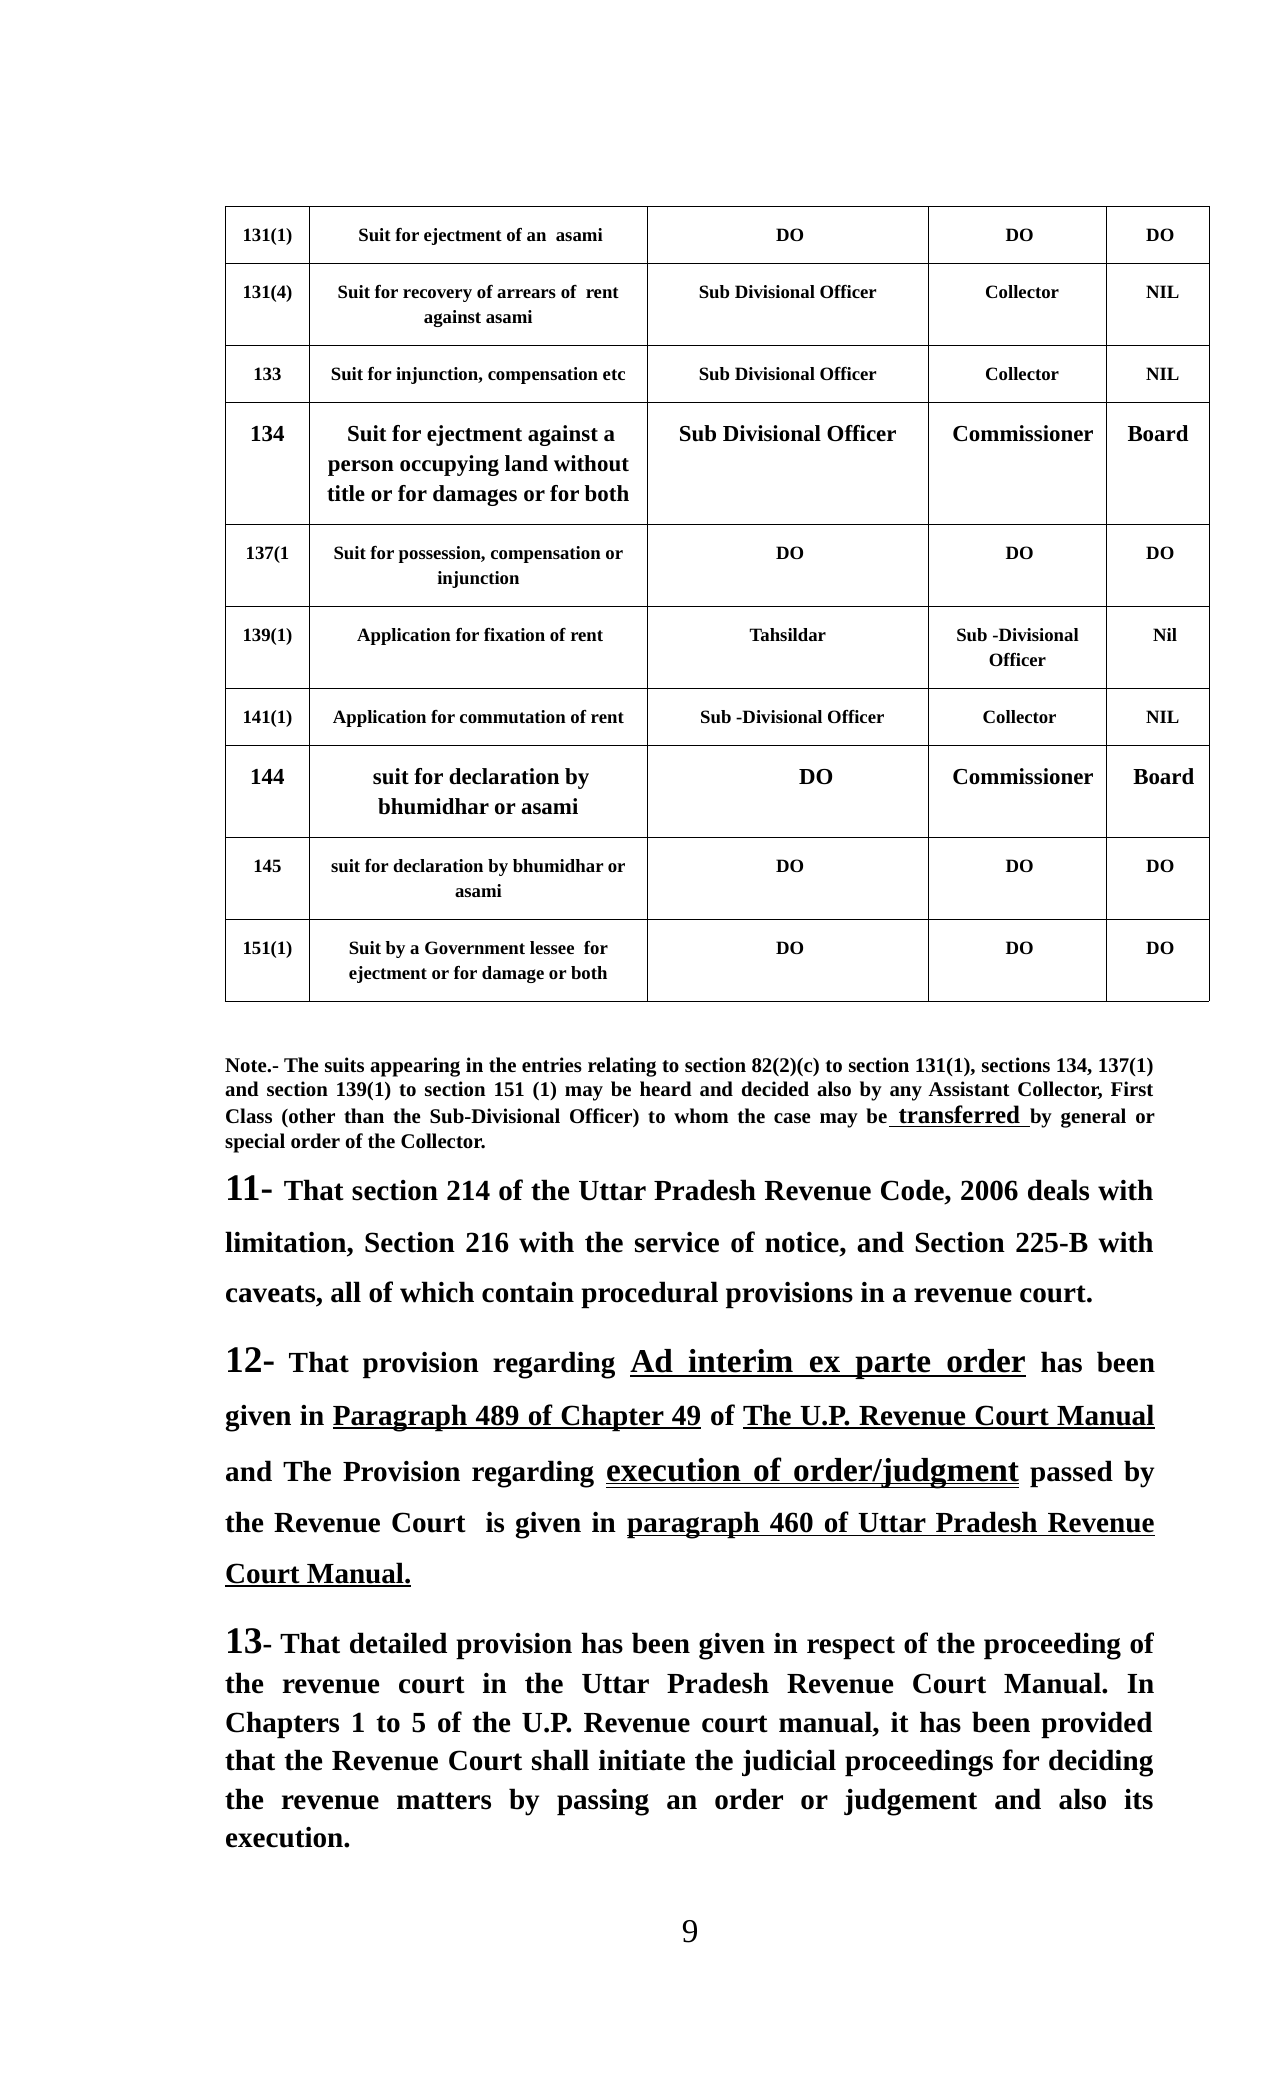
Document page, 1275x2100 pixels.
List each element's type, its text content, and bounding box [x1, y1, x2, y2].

table_cell Board [1107, 403, 1209, 524]
table_cell Nil [1107, 607, 1209, 688]
table_cell 144 [226, 746, 309, 837]
table_cell 139(1) [226, 607, 309, 688]
table_cell DO [929, 920, 1106, 1001]
table_cell DO [1107, 838, 1209, 919]
table_cell Collector [929, 264, 1106, 345]
table_cell DO [648, 920, 928, 1001]
table_cell Sub Divisional Officer [648, 346, 928, 402]
table_cell Sub Divisional Officer [648, 403, 928, 524]
table_cell 137(1 [226, 525, 309, 606]
table_cell suit for declaration by bhumidhar or asami [310, 838, 647, 919]
table_cell 133 [226, 346, 309, 402]
table_cell DO [1107, 525, 1209, 606]
table_cell 151(1) [226, 920, 309, 1001]
table_cell Commissioner [929, 403, 1106, 524]
table_cell Suit for ejectment against a person occupying land without title or for damages or for both [310, 403, 647, 524]
table_cell Sub -Divisional Officer [648, 689, 928, 745]
text 13- That detailed provision has been given in respect of the proceeding of the revenue court in the Uttar Pradesh Revenue Court Manual. In Chapters 1 to 5 of the U.P. Revenue court manual, it has been provided that the Revenue Court shall initiate the judicial proceedings for deciding the revenue matters by passing an order or judgement and also its execution. [225, 1618, 1155, 1854]
table_cell DO [648, 838, 928, 919]
table_cell DO [1107, 207, 1209, 263]
table_cell NIL [1107, 346, 1209, 402]
table_cell 134 [226, 403, 309, 524]
text 12- That provision regarding Ad interim ex parte order has been given in Paragraph 489 of Chapter 49 of The U.P. Revenue Court Manual and The Provision regarding execution of order/judgment passed by the Revenue Court is given in paragraph 460 of Uttar Pradesh Revenue Court Manual. [225, 1338, 1155, 1589]
table_cell 131(4) [226, 264, 309, 345]
table_cell DO [648, 746, 928, 837]
table_cell Suit for ejectment of an asami [310, 207, 647, 263]
table_cell DO [1107, 920, 1209, 1001]
table_cell Collector [929, 689, 1106, 745]
table_cell 141(1) [226, 689, 309, 745]
table_cell 131(1) [226, 207, 309, 263]
table_cell DO [929, 838, 1106, 919]
table_cell Suit by a Government lessee for ejectment or for damage or both [310, 920, 647, 1001]
table_cell Collector [929, 346, 1106, 402]
table_cell Board [1107, 746, 1209, 837]
table_cell Suit for recovery of arrears of rent against asami [310, 264, 647, 345]
table_cell Tahsildar [648, 607, 928, 688]
table_cell suit for declaration by bhumidhar or asami [310, 746, 647, 837]
table_cell Sub Divisional Officer [648, 264, 928, 345]
table_cell Application for commutation of rent [310, 689, 647, 745]
table_cell NIL [1107, 264, 1209, 345]
table_cell NIL [1107, 689, 1209, 745]
table_cell DO [648, 525, 928, 606]
table_cell Commissioner [929, 746, 1106, 837]
table_cell Suit for possession, compensation or injunction [310, 525, 647, 606]
table_cell DO [648, 207, 928, 263]
table_cell Suit for injunction, compensation etc [310, 346, 647, 402]
text 11- That section 214 of the Uttar Pradesh Revenue Code, 2006 deals with limitation, Section 216 with the service of notice, and Section 225-B with caveats, all of which contain procedural provisions in a revenue court. [225, 1165, 1155, 1309]
table_cell DO [929, 207, 1106, 263]
table_cell DO [929, 525, 1106, 606]
table_cell Application for fixation of rent [310, 607, 647, 688]
table_cell 145 [226, 838, 309, 919]
text Note.- The suits appearing in the entries relating to section 82(2)(c) to section 131(1), sections 134, 137(1) and section 139(1) to section 151 (1) may be heard and decided also by any Assistant Collector, First Class (other than the Sub-Divisional Officer) to whom the case may be transferred by general or special order of the Collector. [225, 1052, 1155, 1153]
table_cell Sub -Divisional Officer [929, 607, 1106, 688]
